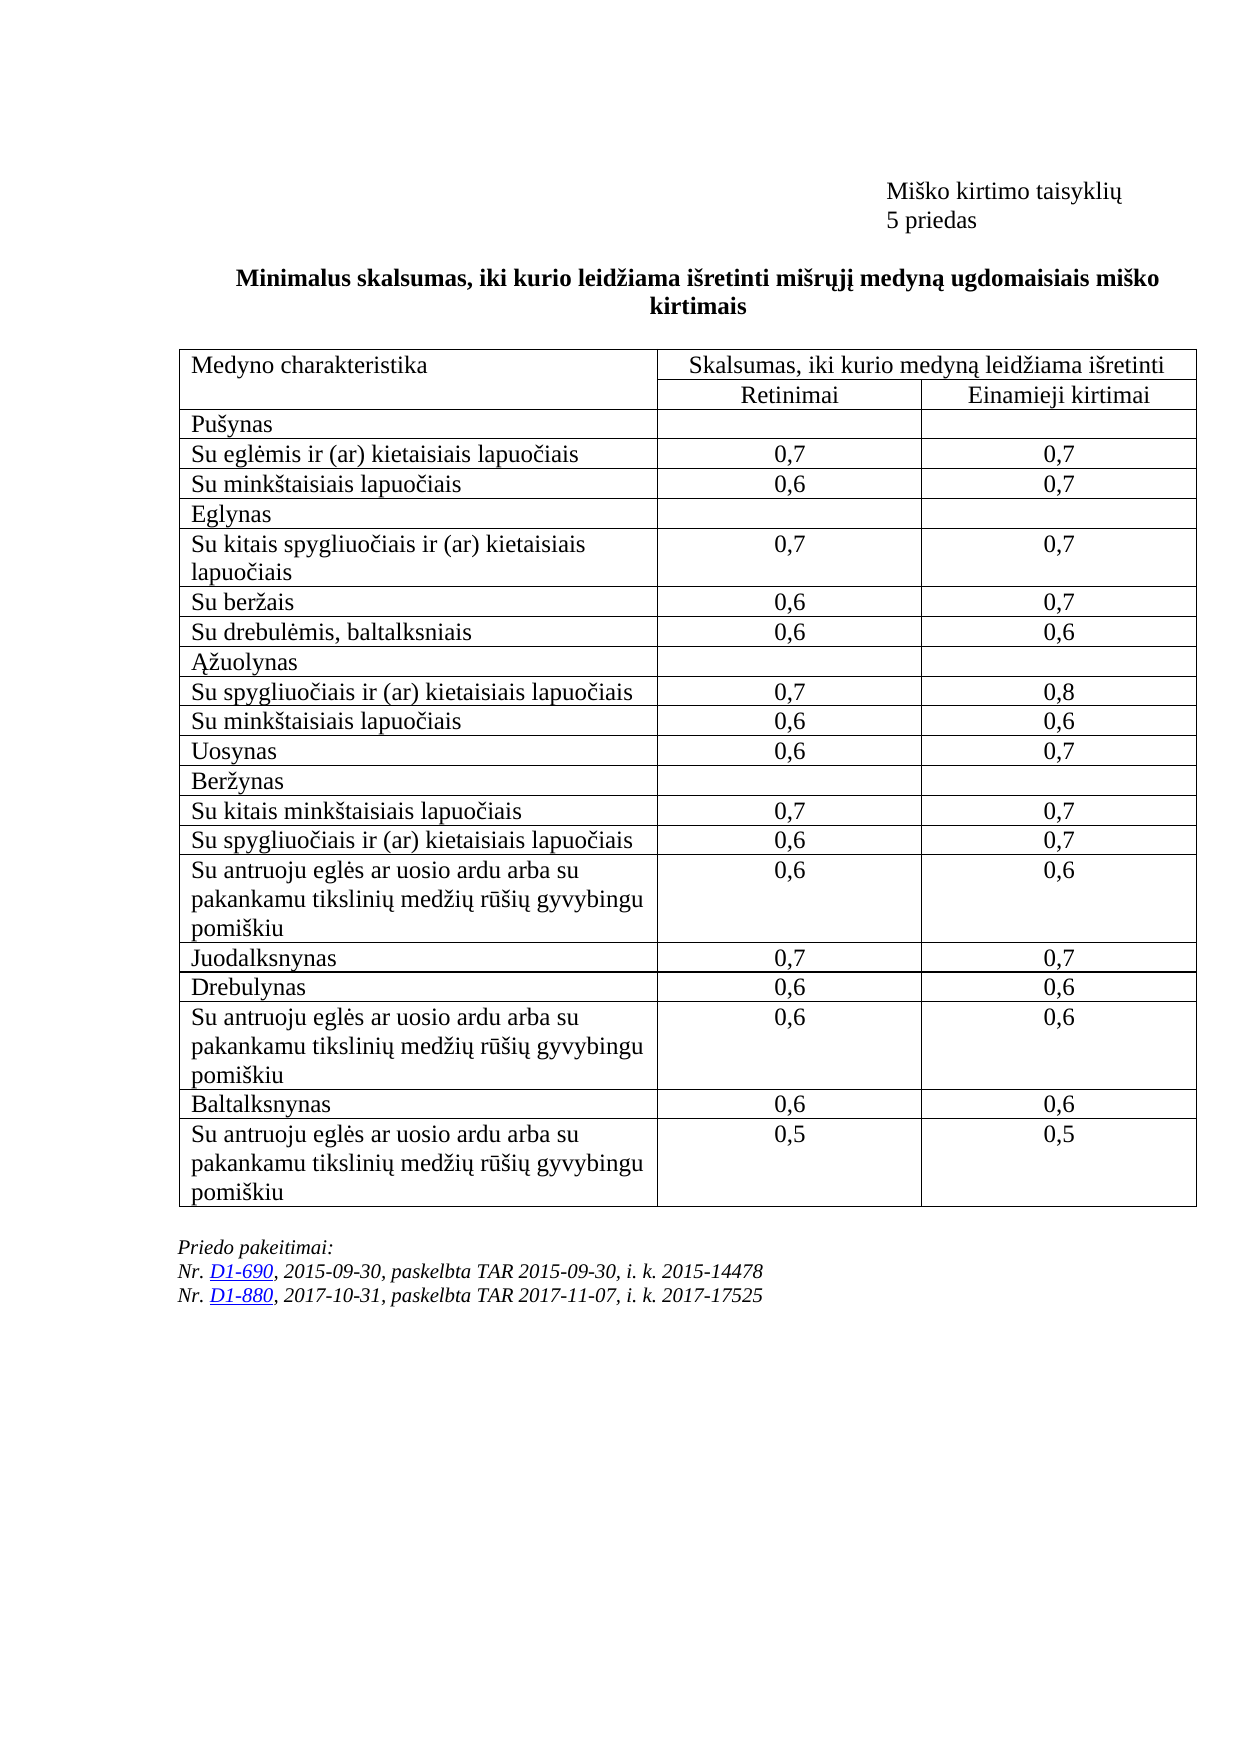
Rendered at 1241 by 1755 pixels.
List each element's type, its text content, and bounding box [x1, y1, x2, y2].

table_cell Baltalksnynas [180, 1090, 657, 1118]
table_cell Ąžuolynas [180, 647, 657, 676]
table_cell Retinimai [658, 380, 921, 408]
text Miško kirtimo taisyklių [289, 176, 1181, 205]
table_cell Beržynas [180, 766, 657, 795]
table_cell Su eglėmis ir (ar) kietaisiais lapuočiais [180, 439, 657, 468]
table_cell 0,6 [922, 706, 1196, 735]
table_header Skalsumas, iki kurio medyną leidžiama išretinti [658, 350, 1196, 379]
table_cell Juodalksnynas [180, 943, 657, 971]
table_cell 0,7 [922, 796, 1196, 824]
table_cell 0,7 [922, 439, 1196, 468]
table_cell Su minkštaisiais lapuočiais [180, 706, 657, 735]
table_cell Pušynas [180, 410, 657, 438]
table_cell 0,6 [658, 855, 921, 942]
table_cell 0,8 [922, 677, 1196, 705]
table_cell 0,7 [922, 587, 1196, 616]
table_cell 0,6 [658, 1090, 921, 1118]
table_cell Su spygliuočiais ir (ar) kietaisiais lapuočiais [180, 677, 657, 705]
table_cell 0,6 [922, 1002, 1196, 1088]
table_cell 0,7 [658, 677, 921, 705]
table_cell 0,6 [922, 1090, 1196, 1118]
table_cell [922, 410, 1196, 438]
table_cell [658, 499, 921, 528]
table_cell Uosynas [180, 736, 657, 765]
table_cell [922, 766, 1196, 795]
table_cell Drebulynas [180, 973, 657, 1001]
table_cell 0,7 [922, 736, 1196, 765]
table_cell Su minkštaisiais lapuočiais [180, 469, 657, 498]
table_cell 0,7 [922, 469, 1196, 498]
text Minimalus skalsumas, iki kurio leidžiama išretinti mišrųjį medyną ugdomaisiais miško kirtimais [215, 263, 1181, 320]
table_cell 0,5 [922, 1119, 1196, 1206]
table_cell 0,7 [922, 826, 1196, 854]
table_cell Su spygliuočiais ir (ar) kietaisiais lapuočiais [180, 826, 657, 854]
table_cell 0,6 [922, 617, 1196, 646]
table_header Medyno charakteristika [180, 350, 657, 408]
table_cell Su kitais minkštaisiais lapuočiais [180, 796, 657, 824]
table_cell 0,6 [658, 587, 921, 616]
table_cell Su kitais spygliuočiais ir (ar) kietaisiais lapuočiais [180, 529, 657, 586]
table_cell [922, 647, 1196, 676]
table_cell Su drebulėmis, baltalksniais [180, 617, 657, 646]
table_cell [658, 410, 921, 438]
table_cell 0,7 [658, 529, 921, 586]
table_cell 0,7 [658, 943, 921, 971]
table_cell Su antruoju eglės ar uosio ardu arba su pakankamu tikslinių medžių rūšių gyvybingu pomiškiu [180, 1002, 657, 1088]
table_cell 0,6 [922, 855, 1196, 942]
table_cell 0,7 [922, 529, 1196, 586]
table_cell 0,6 [658, 826, 921, 854]
table_cell 0,6 [658, 1002, 921, 1088]
table_cell 0,6 [658, 973, 921, 1001]
table_cell Einamieji kirtimai [922, 380, 1196, 408]
table_cell 0,6 [658, 469, 921, 498]
table_cell 0,5 [658, 1119, 921, 1206]
text Priedo pakeitimai: [177, 1235, 1181, 1259]
table_cell 0,6 [658, 736, 921, 765]
table_cell [922, 499, 1196, 528]
table_cell 0,6 [922, 973, 1196, 1001]
table_cell 0,6 [658, 706, 921, 735]
table_cell 0,7 [922, 943, 1196, 971]
table_cell Su antruoju eglės ar uosio ardu arba su pakankamu tikslinių medžių rūšių gyvybingu pomiškiu [180, 855, 657, 942]
table_cell Su antruoju eglės ar uosio ardu arba su pakankamu tikslinių medžių rūšių gyvybingu pomiškiu [180, 1119, 657, 1206]
text Nr. D1-880, 2017-10-31, paskelbta TAR 2017-11-07, i. k. 2017-17525 [177, 1283, 1181, 1307]
table_cell Su beržais [180, 587, 657, 616]
table_cell 0,7 [658, 796, 921, 824]
text Nr. D1-690, 2015-09-30, paskelbta TAR 2015-09-30, i. k. 2015-14478 [177, 1259, 1181, 1283]
table_cell Eglynas [180, 499, 657, 528]
table_cell 0,6 [658, 617, 921, 646]
table_cell [658, 766, 921, 795]
table_cell [658, 647, 921, 676]
table_cell 0,7 [658, 439, 921, 468]
text 5 priedas [289, 205, 1181, 234]
